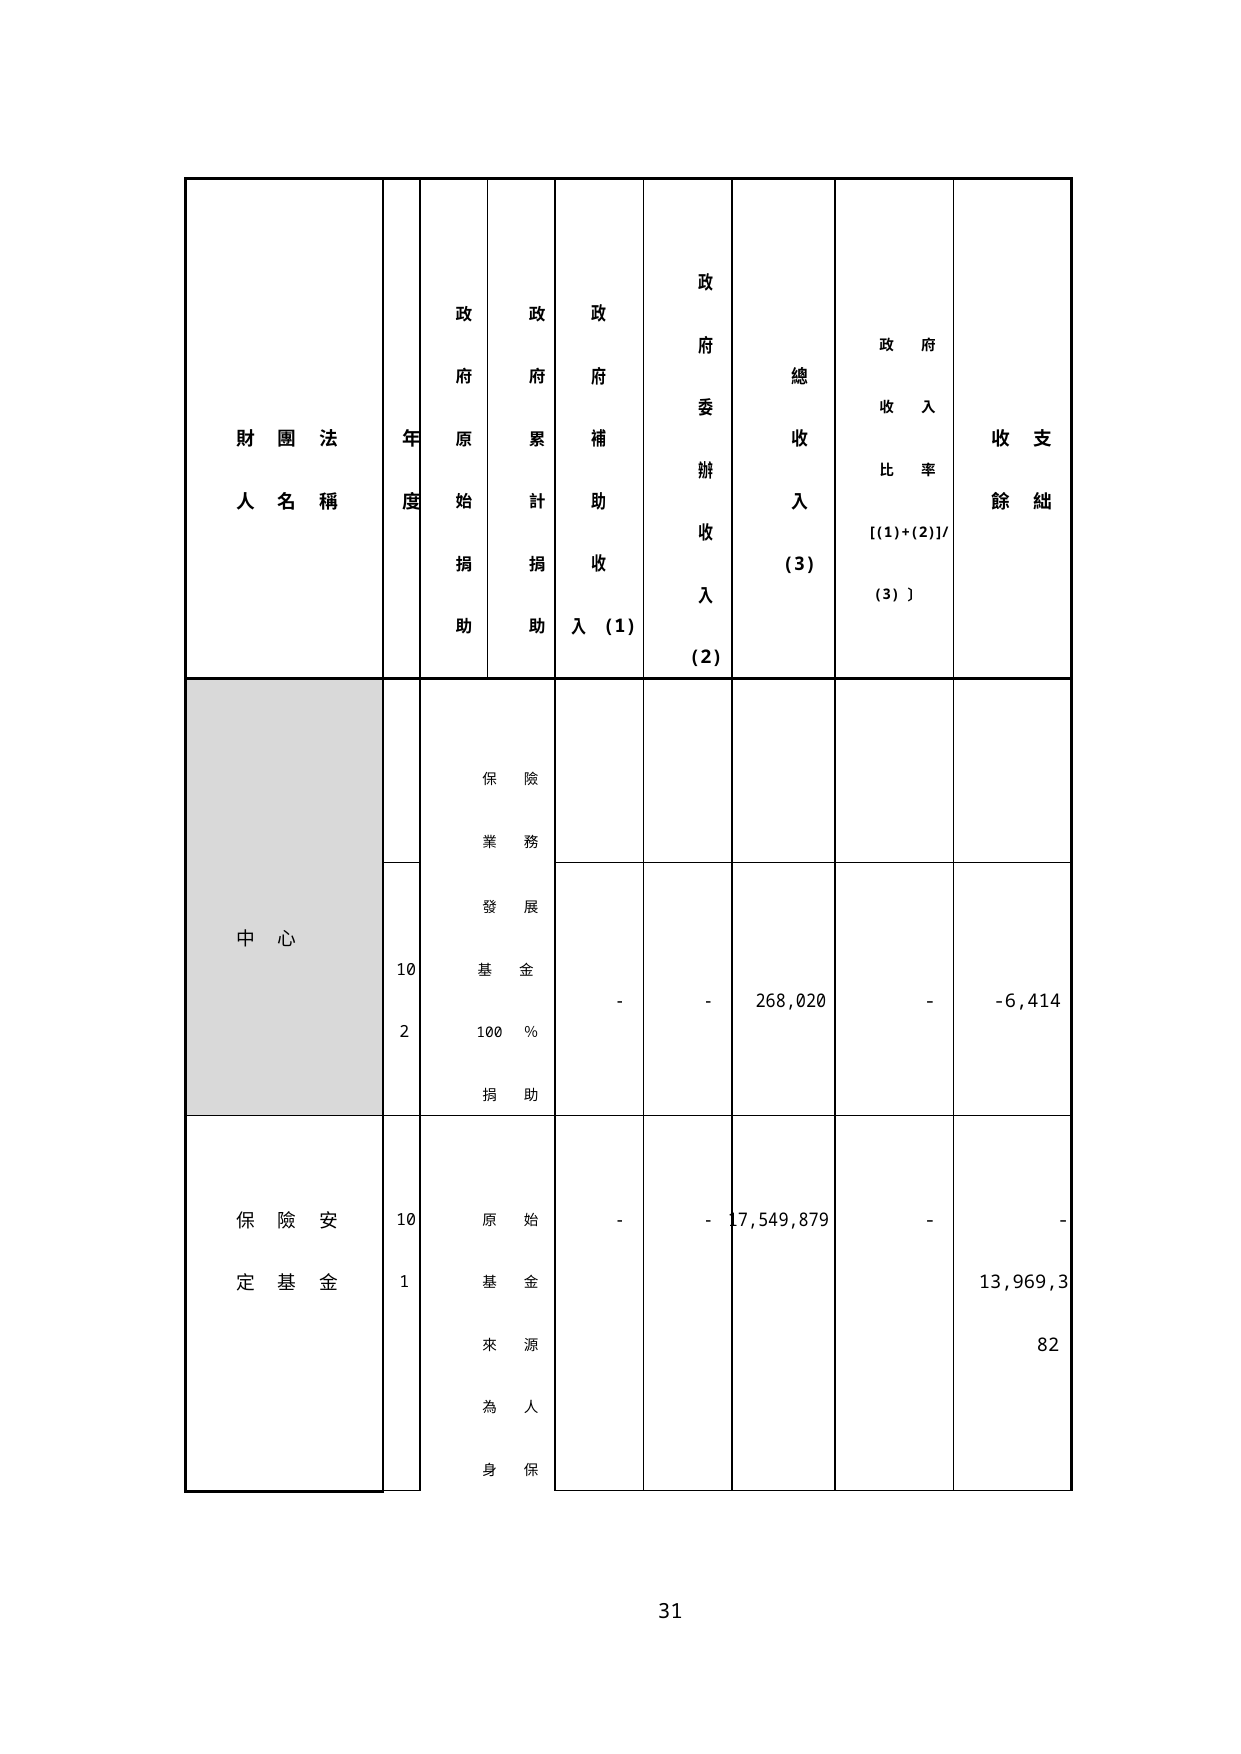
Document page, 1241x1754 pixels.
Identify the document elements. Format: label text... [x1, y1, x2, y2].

table_cell - [556, 1116, 643, 1490]
table_cell 保險業務 [421, 680, 554, 862]
table_cell 發展基金100％捐助 [421, 862, 554, 1115]
table_cell 17,549,879 [733, 1116, 834, 1490]
table_cell - [836, 863, 953, 1115]
table_cell 原始基金來源為人身保 [421, 1116, 554, 1490]
table_cell -6,414 [954, 863, 1070, 1115]
table_header 收支餘絀 [954, 180, 1070, 677]
table_cell - [836, 680, 953, 862]
table_cell 保險安定基金 [187, 1116, 382, 1490]
table_header 總收入 (3) [733, 180, 834, 677]
table_cell -13,969,382 [954, 1116, 1070, 1490]
table_cell - [644, 680, 731, 862]
table_header 政府原始捐助 [421, 180, 487, 677]
table_cell [954, 680, 1070, 862]
table_header 政府補助收入(1) [556, 180, 643, 677]
table_cell - [644, 863, 731, 1115]
table_header 政府收入比率[(1)+(2)]/(3)〕 [836, 180, 953, 677]
table_cell - [644, 1116, 731, 1490]
table_cell 中心 [187, 680, 382, 1115]
table_cell 101 [384, 1116, 419, 1490]
table_cell [384, 680, 419, 862]
table_cell 268,020 [733, 863, 834, 1115]
table_header 政府累計捐助 [488, 180, 554, 677]
table_cell 102 [384, 863, 419, 1115]
table_header 財團法人名稱 [187, 180, 382, 677]
table_cell - [556, 680, 643, 862]
table_cell - [836, 1116, 953, 1490]
table_cell - [556, 863, 643, 1115]
table_header 政府委辦收入(2) [644, 180, 731, 677]
table_cell [733, 680, 834, 862]
table_header 年度 [384, 180, 419, 677]
